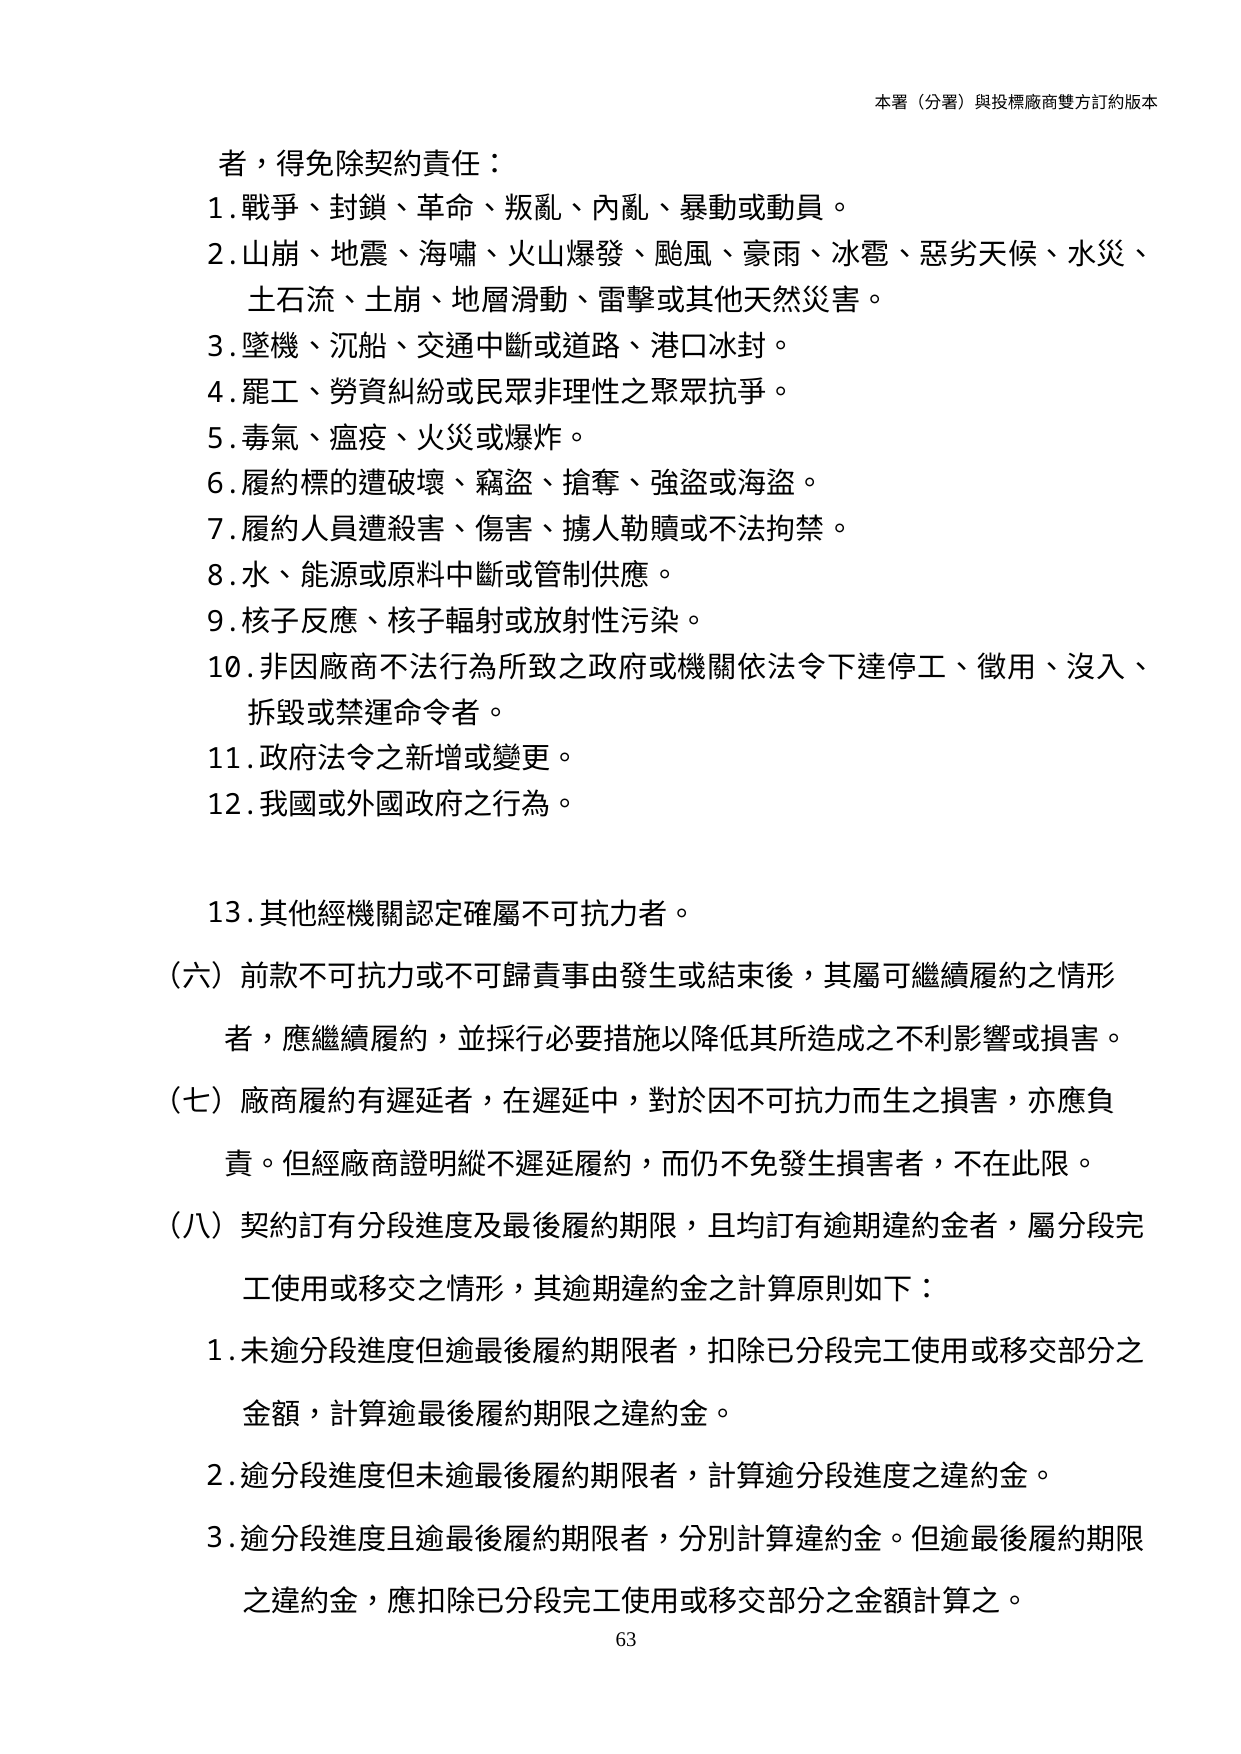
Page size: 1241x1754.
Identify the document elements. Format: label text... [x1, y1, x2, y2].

table_cell （五）因下列天災或事變等不可抗力或不可歸責於契約當事人之事由，致未能依時履約者，廠商得依第7條第3款規定，申請延長履約期限；不能履約者，得免除契約責任： [160, 120, 1168, 182]
table_cell [117, 182, 160, 932]
table_cell [117, 1182, 160, 1307]
table_cell 1.戰爭、封鎖、革命、叛亂、內亂、暴動或動員。 2.山崩、地震、海嘯、火山爆發、颱風、豪雨、冰雹、惡劣天候、水災、土石流、土崩、地層滑動、雷擊或其他天然災害。 3.墜機、沉船、交通中斷或道路、港口冰封。 4.罷工、勞資糾紛或民眾非理性之聚眾抗爭。 5.毒氣、瘟疫、火災或爆炸。 6.履約標的遭破壞、竊盜、搶奪、強盜或海盜。 7.履約人員遭殺害、傷害、擄人勒贖或不法拘禁。 8.水、能源或原料中斷或管制供應。 9.核子反應、核子輻射或放射性污染。 10.非因廠商不法行為所致之政府或機關依法令下達停工、徵用、沒入、拆毀或禁運命令者。 11.政府法令之新增或變更。 12.我國或外國政府之行為。 13.其他經機關認定確屬不可抗力者。 [203, 182, 1168, 932]
table_cell [117, 932, 160, 1057]
table_cell （七）廠商履約有遲延者，在遲延中，對於因不可抗力而生之損害，亦應負責。但經廠商證明縱不遲延履約，而仍不免發生損害者，不在此限。 [160, 1057, 1168, 1182]
table_cell [117, 1307, 160, 1620]
table_cell [160, 182, 203, 932]
table_cell [117, 1057, 160, 1182]
table_cell （六）前款不可抗力或不可歸責事由發生或結束後，其屬可繼續履約之情形者，應繼續履約，並採行必要措施以降低其所造成之不利影響或損害。 [160, 932, 1168, 1057]
table_cell [117, 120, 160, 182]
table_cell [160, 1307, 203, 1620]
table_cell 1.未逾分段進度但逾最後履約期限者，扣除已分段完工使用或移交部分之金額，計算逾最後履約期限之違約金。 2.逾分段進度但未逾最後履約期限者，計算逾分段進度之違約金。 3.逾分段進度且逾最後履約期限者，分別計算違約金。但逾最後履約期限之違約金，應扣除已分段完工使用或移交部分之金額計算之。 [203, 1307, 1168, 1620]
table_cell （八）契約訂有分段進度及最後履約期限，且均訂有逾期違約金者，屬分段完工使用或移交之情形，其逾期違約金之計算原則如下： [160, 1182, 1168, 1307]
